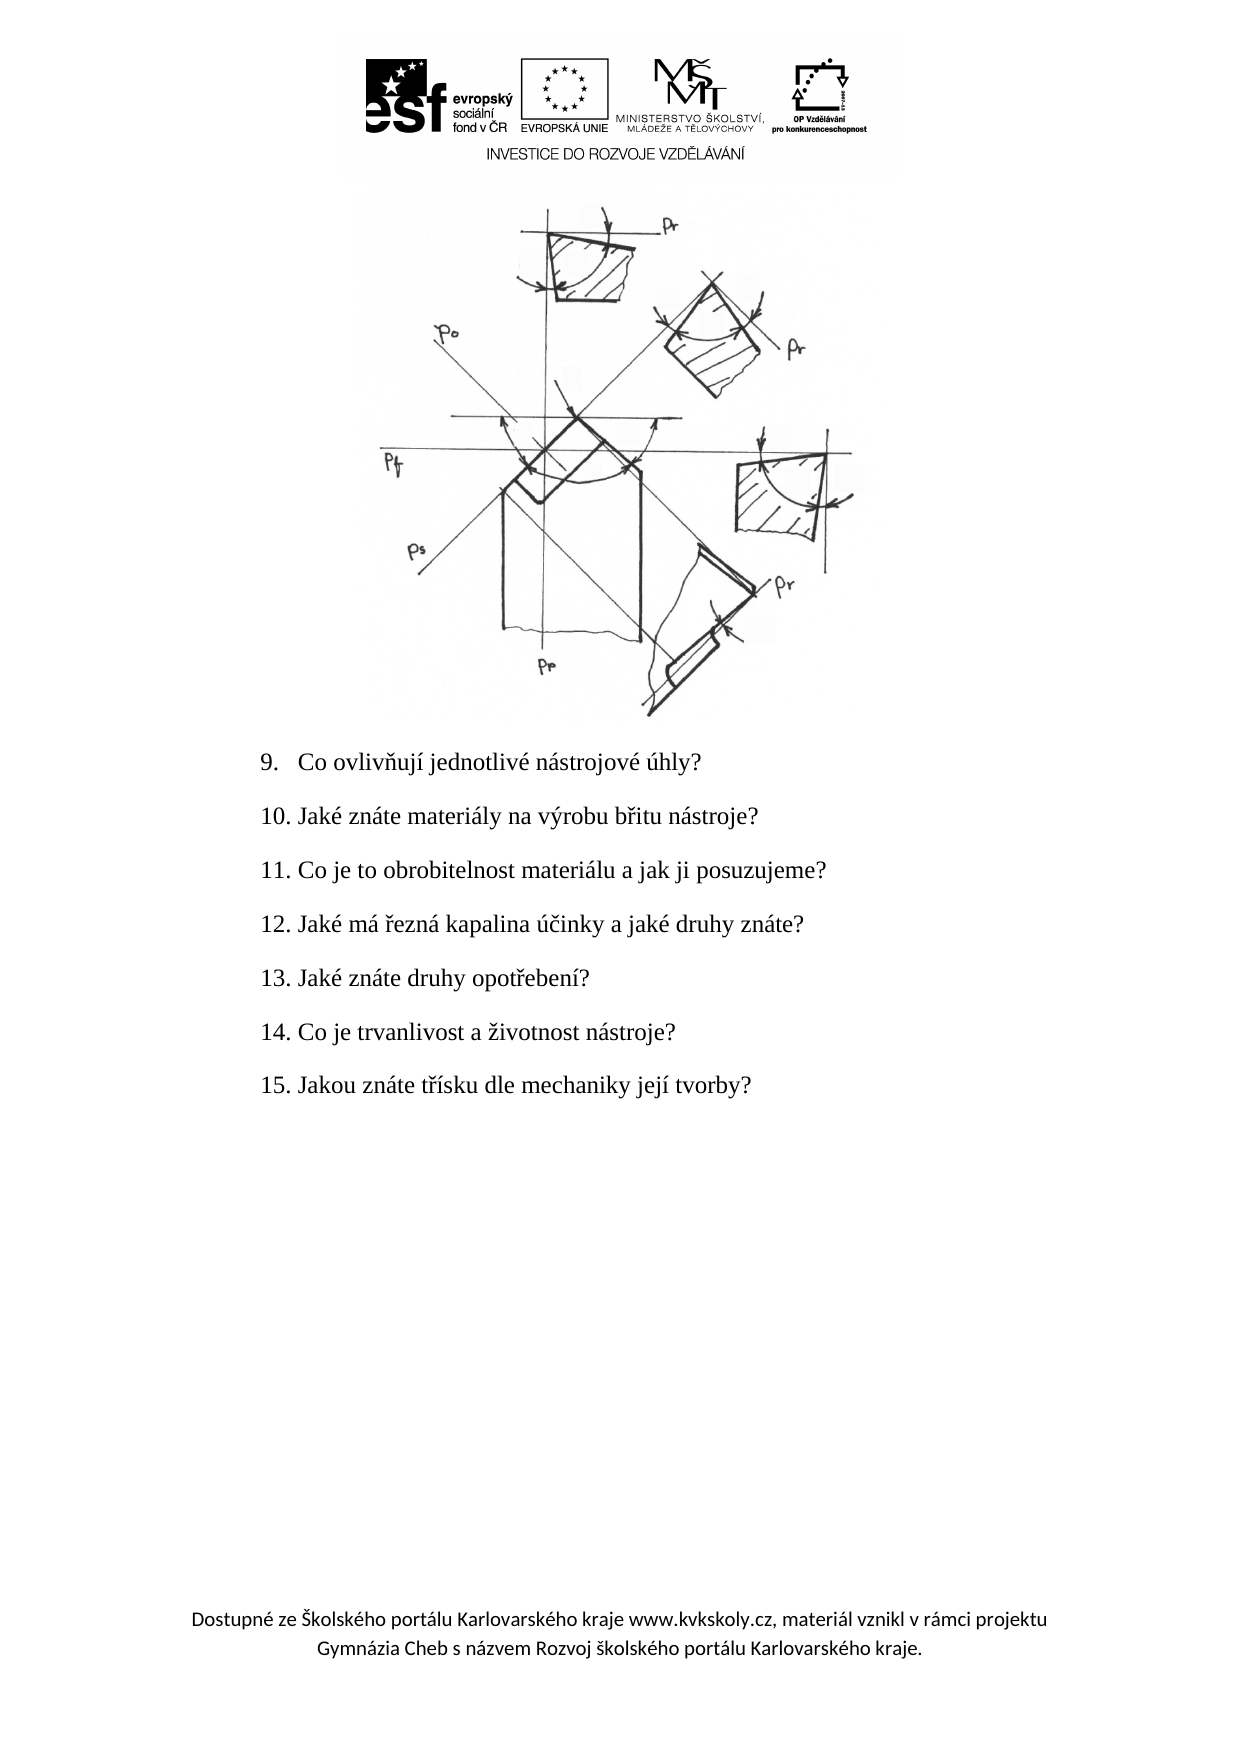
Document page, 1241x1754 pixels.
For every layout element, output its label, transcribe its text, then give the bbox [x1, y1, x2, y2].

list Jaké znáte materiály na výrobu břitu nástroje? [260, 801, 1093, 830]
list Jakou znáte třísku dle mechaniky její tvorby? [260, 1070, 1093, 1099]
list Co je trvanlivost a životnost nástroje? [260, 1017, 1093, 1045]
list Jaké má řezná kapalina účinky a jaké druhy znáte? [260, 909, 1093, 938]
list Co ovlivňují jednotlivé nástrojové úhly? [260, 747, 1093, 776]
list Co je to obrobitelnost materiálu a jak ji posuzujeme? [260, 855, 1093, 884]
list Jaké znáte druhy opotřebení? [260, 963, 1093, 991]
